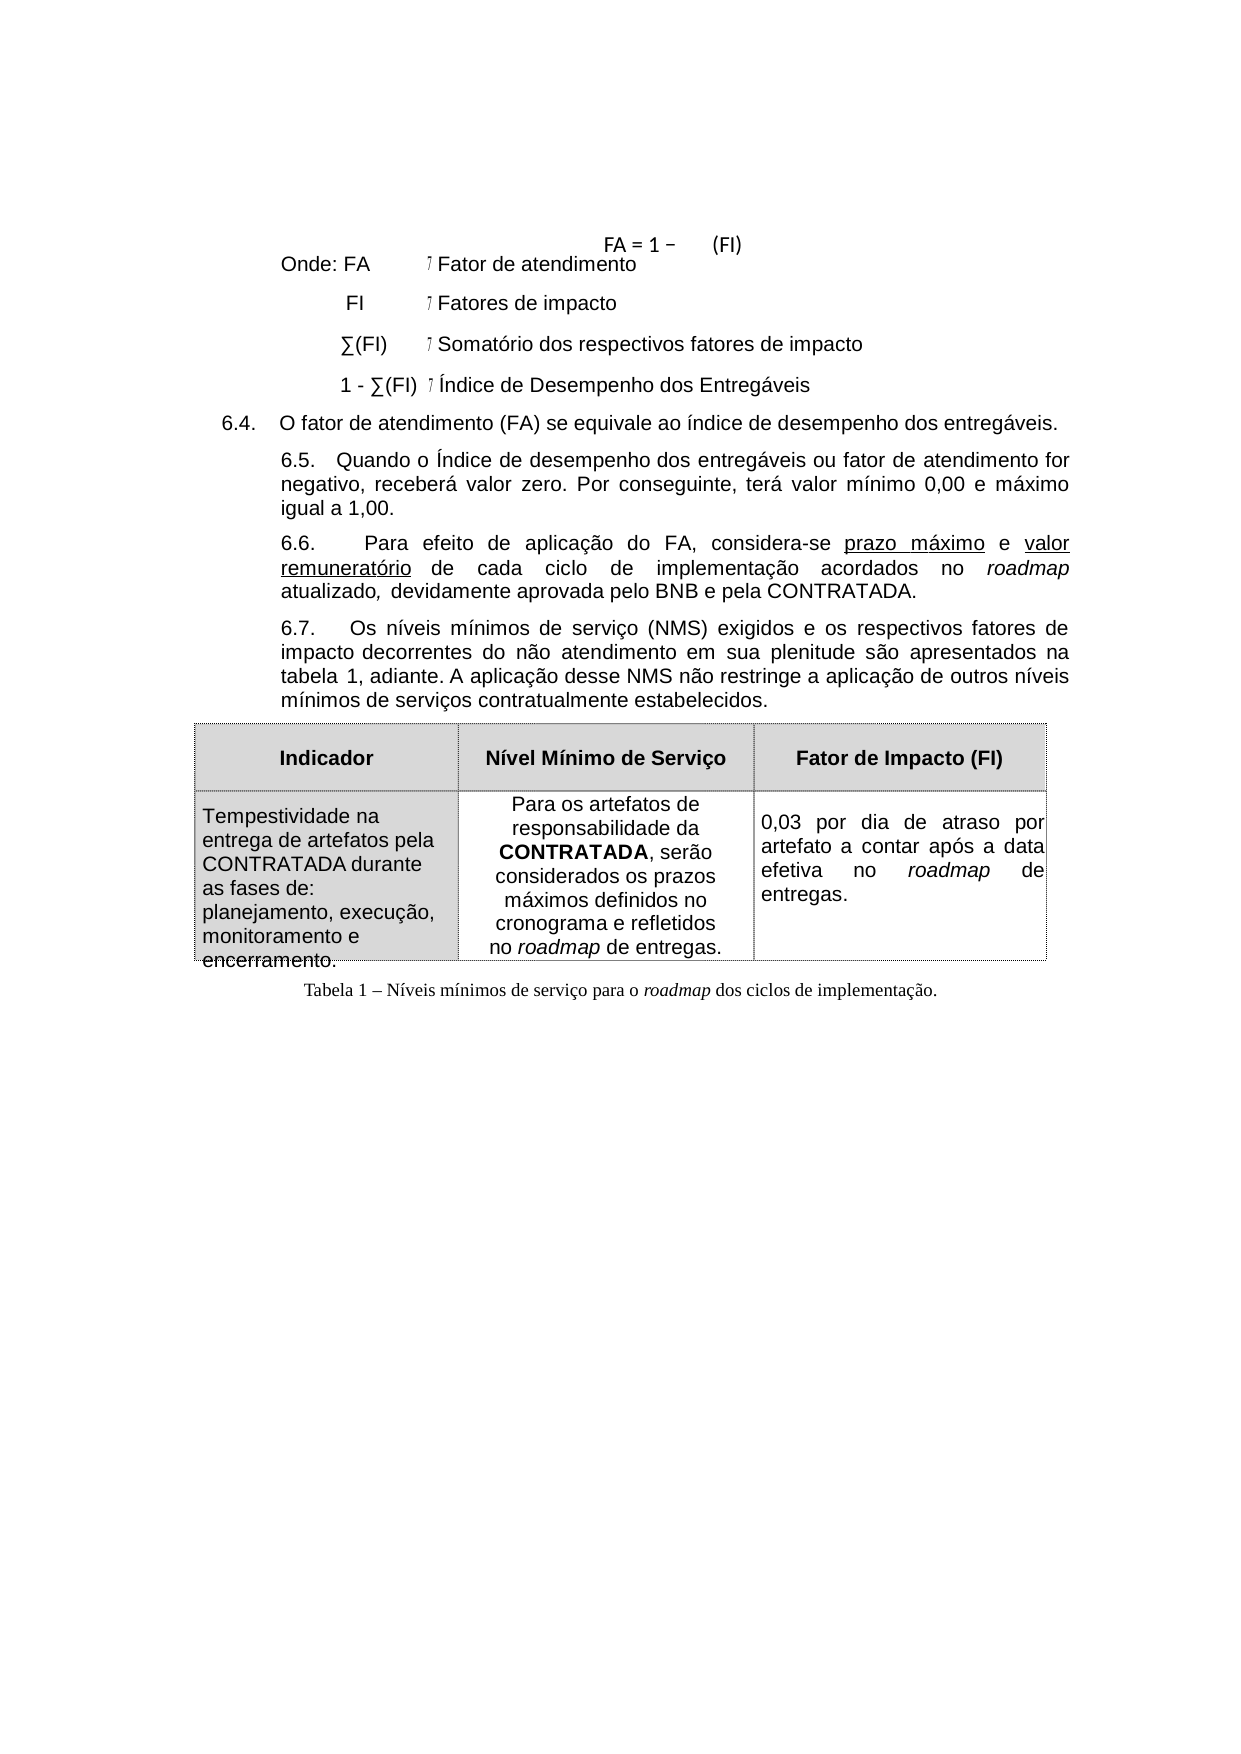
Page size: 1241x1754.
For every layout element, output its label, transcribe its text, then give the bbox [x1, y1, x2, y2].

text 0,03 por dia de atraso por artefato a contar após a data efetiva no roadmap de entregas. [761, 810, 1044, 906]
text Onde: FA  Fator de atendimento [281, 265, 1082, 276]
text Tabela 1 – Níveis mínimos de serviço para o roadmap dos ciclos de implementação. [303, 978, 1082, 1000]
picture [194, 723, 1047, 961]
text FA = 1 − (FI) [591, 202, 755, 265]
text 6.4. O fator de atendimento (FA) se equivale ao índice de desempenho dos entregáveis. [221, 411, 1082, 435]
text 6.6. Para efeito de aplicação do FA, considera-se prazo máximo e valor remuneratório de cada ciclo de implementação acordados no roadmap atualizado, devidamente aprovada pelo BNB e pela CONTRATADA. [281, 532, 1069, 603]
text 6.7. Os níveis mínimos de serviço (NMS) exigidos e os respectivos fatores de impacto decorrentes do não atendimento em sua plenitude são apresentados na tabela 1, adiante. A aplicação desse NMS não restringe a aplicação de outros níveis mínimos de serviços contratualmente estabelecidos. [281, 616, 1069, 711]
text 6.5. Quando o Índice de desempenho dos entregáveis ou fator de atendimento for negativo, receberá valor zero. Por conseguinte, terá valor mínimo 0,00 e máximo igual a 1,00. [281, 447, 1069, 519]
text Tempestividade na entrega de artefatos pela CONTRATADA durante as fases de: planejamento, execução, monitoramento e encerramento. [202, 804, 449, 971]
text ∑(FI)  Somatório dos respectivos fatores de impacto [340, 329, 1082, 358]
text 1 - ∑(FI)  Índice de Desempenho dos Entregáveis [340, 370, 1082, 398]
text FI  Fatores de impacto [346, 288, 1082, 317]
text Indicador Nível Mínimo de Serviço Fator de Impacto (FI) [279, 746, 1082, 769]
text Para os artefatos de responsabilidade da CONTRATADA, serão considerados os prazos máximos definidos no cronograma e refletidos no roadmap de entregas. [482, 793, 729, 959]
